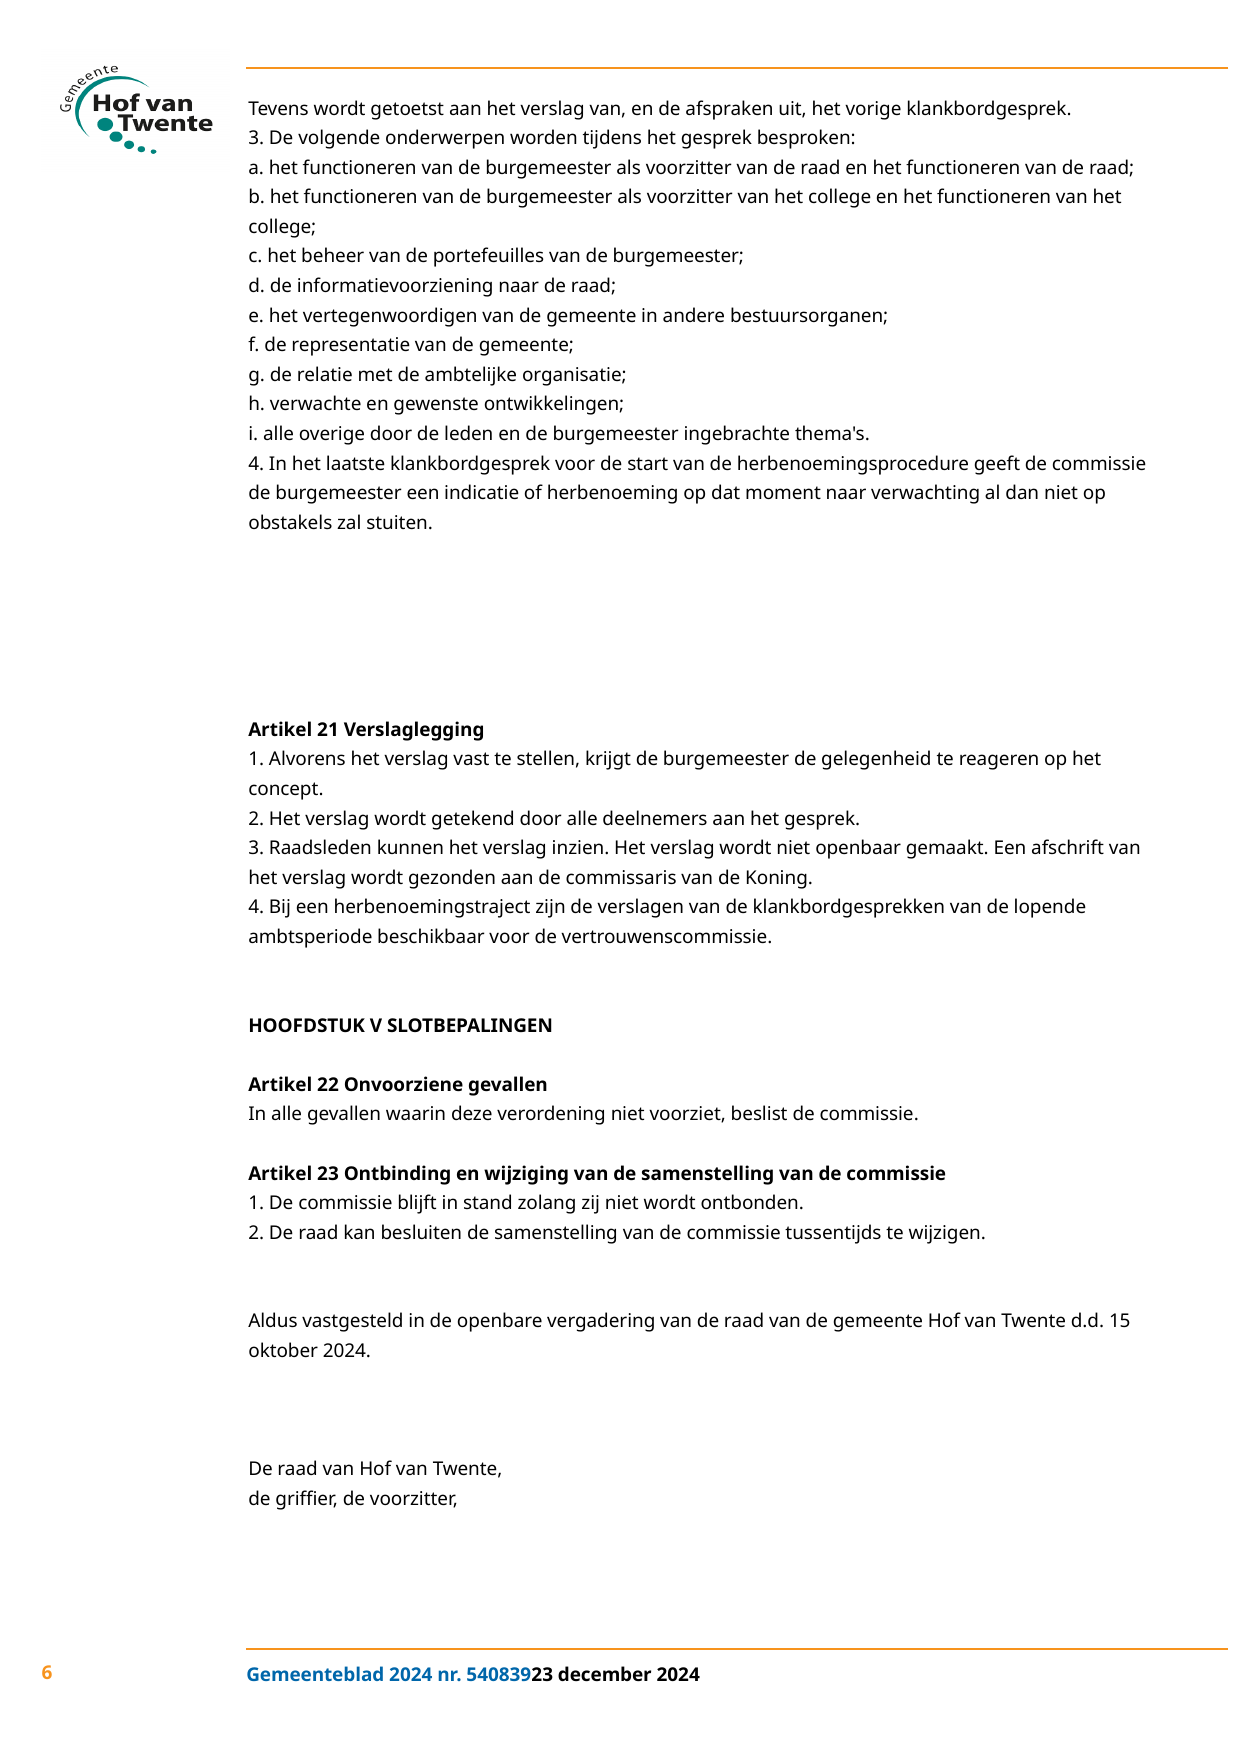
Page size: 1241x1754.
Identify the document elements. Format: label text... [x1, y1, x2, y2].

text 1. Alvorens het verslag vast te stellen, krijgt de burgemeester de gelegenheid te reageren op het concept. [248, 746, 1152, 801]
text HOOFDSTUK V SLOTBEPALINGEN [248, 1012, 1152, 1038]
text 4. In het laatste klankbordgesprek voor de start van de herbenoemingsprocedure geeft de commissie de burgemeester een indicatie of herbenoeming op dat moment naar verwachting al dan niet op obstakels zal stuiten. [248, 450, 1152, 535]
text Artikel 21 Verslaglegging [248, 716, 1152, 742]
text a. het functioneren van de burgemeester als voorzitter van de raad en het functioneren van de raad; [248, 154, 1152, 180]
text Artikel 22 Onvoorziene gevallen [248, 1071, 1152, 1097]
text b. het functioneren van de burgemeester als voorzitter van het college en het functioneren van het college; [248, 183, 1152, 239]
text d. de informatievoorziening naar de raad; [248, 272, 1152, 298]
text De raad van Hof van Twente, [248, 1456, 1152, 1481]
text 3. Raadsleden kunnen het verslag inzien. Het verslag wordt niet openbaar gemaakt. Een afschrift van het verslag wordt gezonden aan de commissaris van de Koning. [248, 834, 1152, 890]
text Aldus vastgesteld in de openbare vergadering van de raad van de gemeente Hof van Twente d.d. 15 oktober 2024. [248, 1308, 1152, 1363]
text 2. De raad kan besluiten de samenstelling van de commissie tussentijds te wijzigen. [248, 1219, 1152, 1245]
text g. de relatie met de ambtelijke organisatie; [248, 361, 1152, 387]
text Artikel 23 Ontbinding en wijziging van de samenstelling van de commissie [248, 1160, 1152, 1186]
text 2. Het verslag wordt getekend door alle deelnemers aan het gesprek. [248, 805, 1152, 831]
text In alle gevallen waarin deze verordening niet voorziet, beslist de commissie. [248, 1101, 1152, 1126]
text 4. Bij een herbenoemingstraject zijn de verslagen van de klankbordgesprekken van de lopende ambtsperiode beschikbaar voor de vertrouwenscommissie. [248, 893, 1152, 949]
text h. verwachte en gewenste ontwikkelingen; [248, 391, 1152, 416]
text 3. De volgende onderwerpen worden tijdens het gesprek besproken: [248, 124, 1152, 150]
text f. de representatie van de gemeente; [248, 331, 1152, 357]
picture [41, 47, 231, 172]
text e. het vertegenwoordigen van de gemeente in andere bestuursorganen; [248, 302, 1152, 328]
text Tevens wordt getoetst aan het verslag van, en de afspraken uit, het vorige klankbordgesprek. [248, 95, 1152, 121]
text de griffier, de voorzitter, [248, 1485, 1152, 1511]
text 1. De commissie blijft in stand zolang zij niet wordt ontbonden. [248, 1189, 1152, 1215]
text i. alle overige door de leden en de burgemeester ingebrachte thema's. [248, 420, 1152, 446]
text c. het beheer van de portefeuilles van de burgemeester; [248, 243, 1152, 268]
